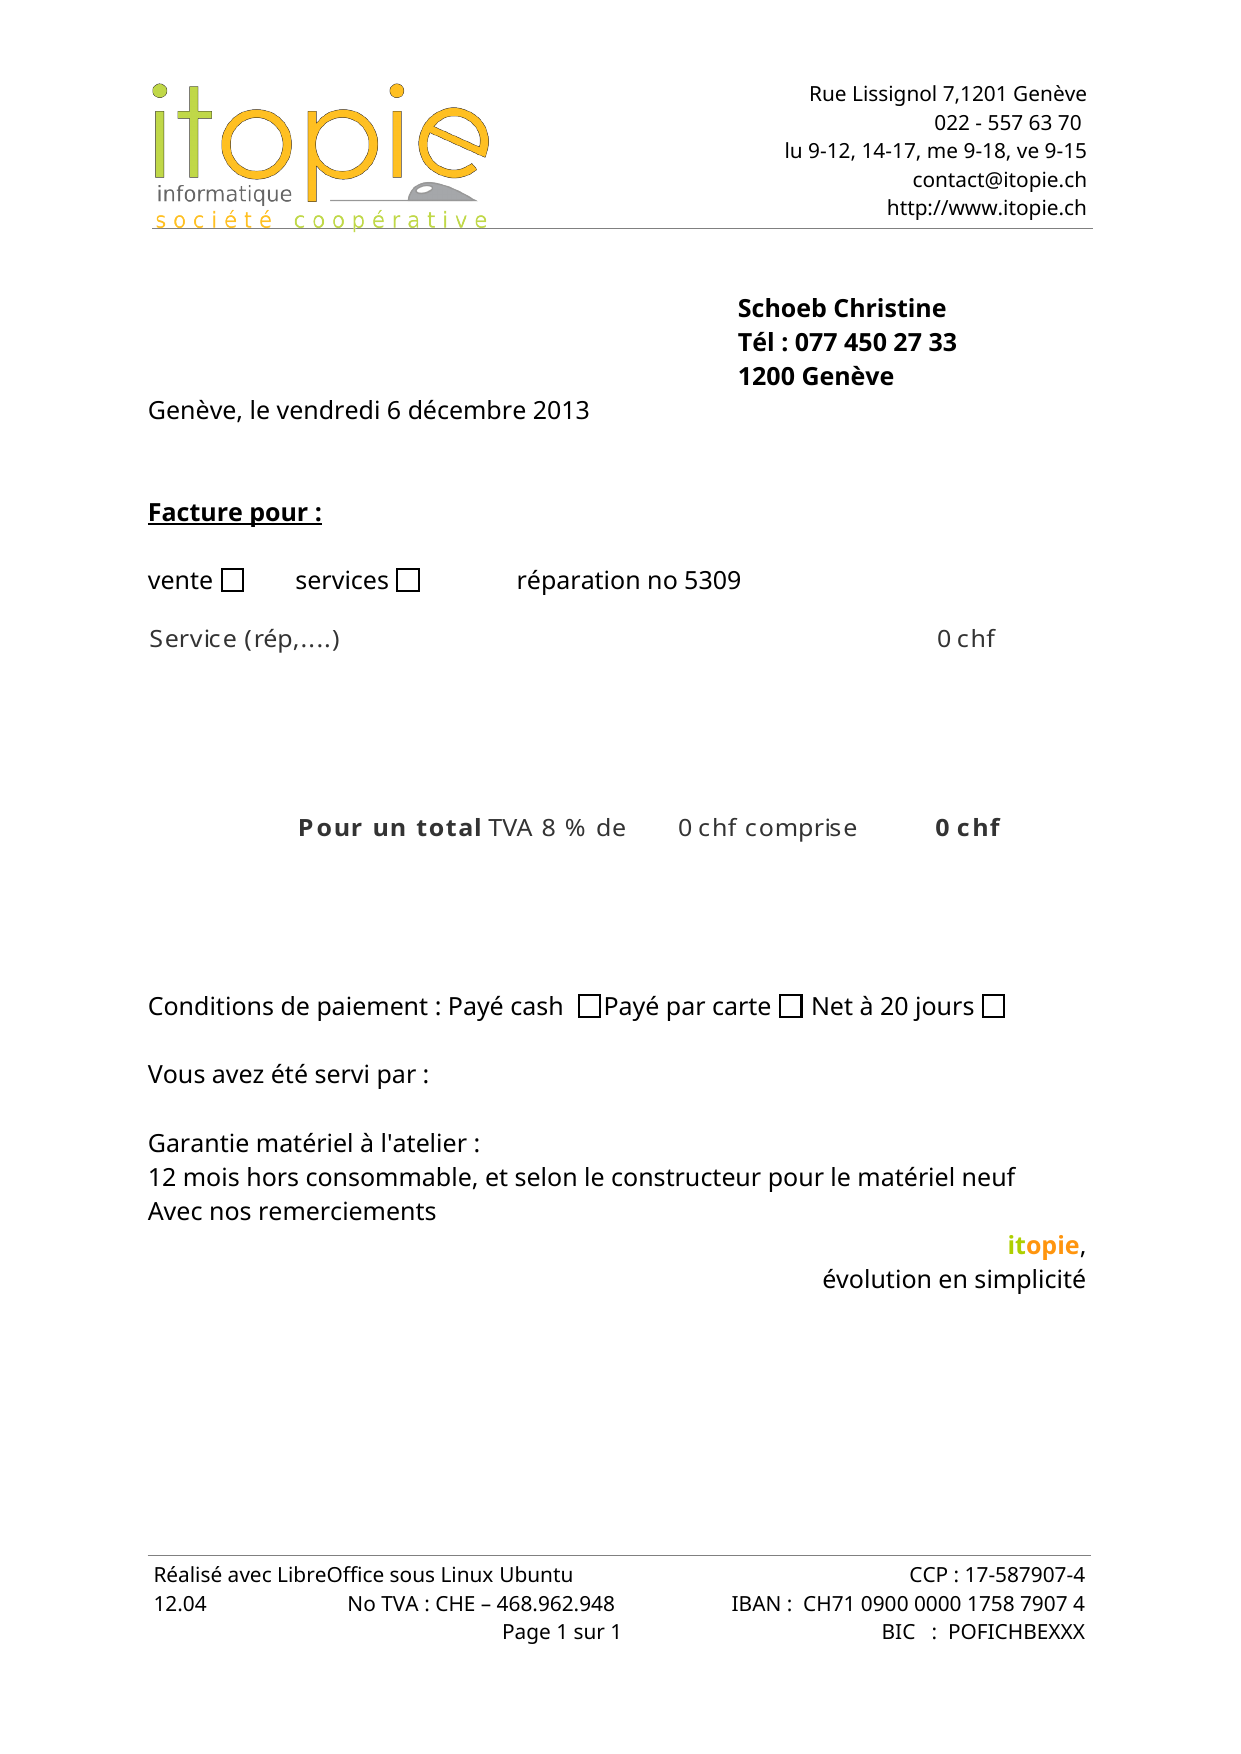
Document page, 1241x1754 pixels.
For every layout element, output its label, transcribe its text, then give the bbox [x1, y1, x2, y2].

picture [138, 72, 500, 244]
text vente services réparation no 5309 [148, 563, 1093, 597]
text 12 mois hors consommable, et selon le constructeur pour le matériel neuf [148, 1159, 1093, 1193]
text évolution en simplicité [148, 1262, 1093, 1296]
text Conditions de paiement : Payé cash Payé par carte Net à 20 jours [148, 989, 1093, 1023]
text Genève, le vendredi 6 décembre 2013 [148, 392, 1093, 427]
text itopie, [148, 1227, 1093, 1262]
text Garantie matériel à l'atelier : [148, 1125, 1093, 1159]
text Schoeb Christine [148, 290, 1093, 324]
text 1200 Genève [148, 358, 1093, 392]
text Tél : 077 450 27 33 [148, 324, 1093, 358]
text Avec nos remerciements [148, 1193, 1093, 1227]
text Vous avez été servi par : [148, 1057, 1093, 1091]
text Facture pour : [148, 495, 1093, 529]
